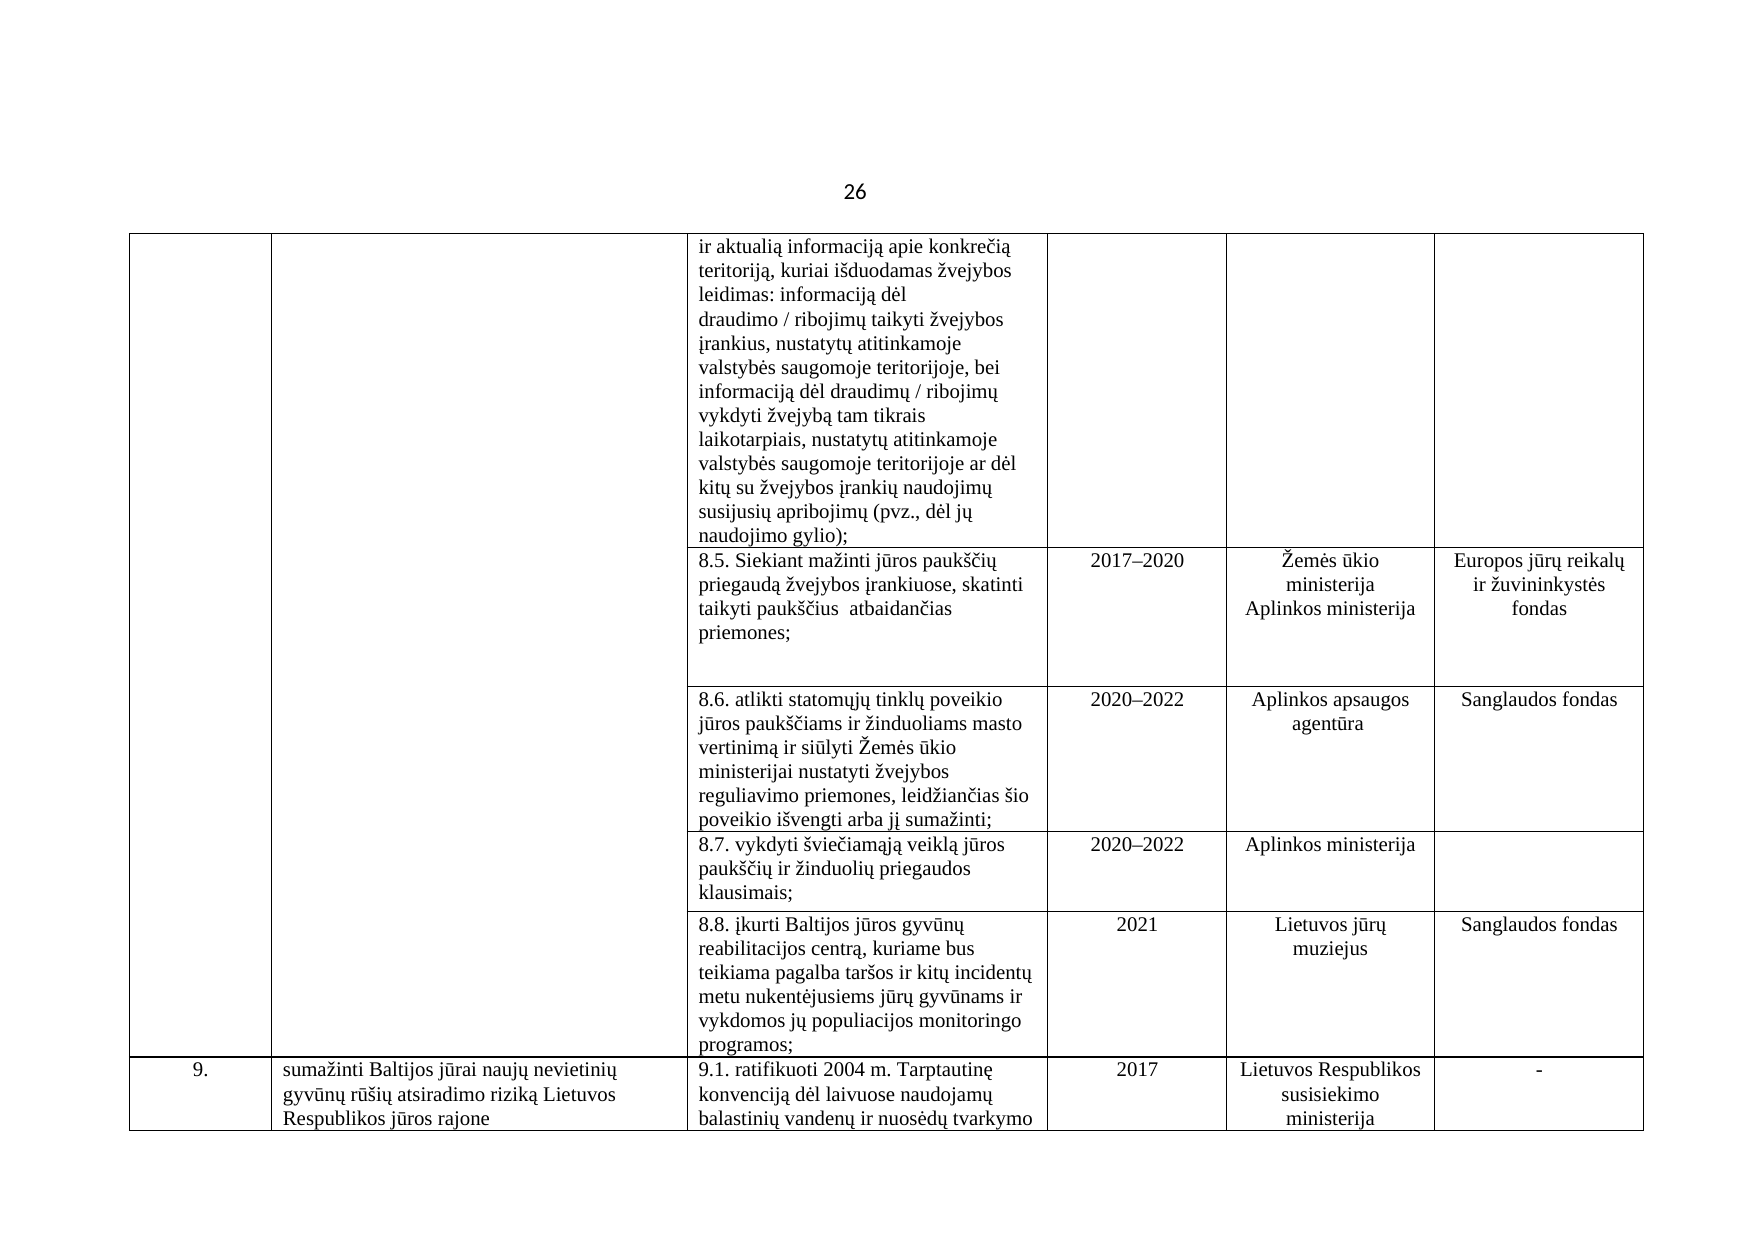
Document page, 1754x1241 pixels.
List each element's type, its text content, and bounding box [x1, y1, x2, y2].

table_cell 2017 [1048, 1058, 1226, 1129]
table_cell 8.6. atlikti statomųjų tinklų poveikio jūros paukščiams ir žinduoliams masto vertinimą ir siūlyti Žemės ūkio ministerijai nustatyti žvejybos reguliavimo priemones, leidžiančias šio poveikio išvengti arba jį sumažinti; [688, 687, 1047, 831]
table_cell [1435, 832, 1643, 911]
table_cell ir aktualią informaciją apie konkrečią teritoriją, kuriai išduodamas žvejybos leidimas: informaciją dėl draudimo / ribojimų taikyti žvejybos įrankius, nustatytų atitinkamoje valstybės saugomoje teritorijoje, bei informaciją dėl draudimų / ribojimų vykdyti žvejybą tam tikrais laikotarpiais, nustatytų atitinkamoje valstybės saugomoje teritorijoje ar dėl kitų su žvejybos įrankių naudojimų susijusių apribojimų (pvz., dėl jų naudojimo gylio); [688, 234, 1047, 547]
table_cell - [1435, 1058, 1643, 1129]
table_cell - [1435, 234, 1643, 547]
table_cell 8.7. vykdyti šviečiamąją veiklą jūros paukščių ir žinduolių priegaudos klausimais; [688, 832, 1047, 911]
table_cell 9.1. ratifikuoti 2004 m. Tarptautinę konvenciją dėl laivuose naudojamų balastinių vandenų ir nuosėdų tvarkymo [688, 1058, 1047, 1129]
table_cell Sanglaudos fondas [1435, 912, 1643, 1056]
table_cell Europos jūrų reikalų ir žuvininkystės fondas [1435, 548, 1643, 686]
table_cell [1048, 234, 1226, 547]
table_cell Lietuvos jūrų muziejus [1227, 912, 1434, 1056]
table_cell Lietuvos Respublikos susisiekimo ministerija [1227, 1058, 1434, 1129]
table_cell Sanglaudos fondas [1435, 687, 1643, 831]
table_cell 8.8. įkurti Baltijos jūros gyvūnų reabilitacijos centrą, kuriame bus teikiama pagalba taršos ir kitų incidentų metu nukentėjusiems jūrų gyvūnams ir vykdomos jų populiacijos monitoringo programos; [688, 912, 1047, 1056]
table_cell 2020–2022 [1048, 687, 1226, 831]
table_cell [130, 234, 271, 1056]
table_cell 2017–2020 [1048, 548, 1226, 686]
table_cell Aplinkos ministerija [1227, 832, 1434, 911]
table_cell Aplinkos apsaugos agentūra [1227, 687, 1434, 831]
table_cell 2020–2022 [1048, 832, 1226, 911]
table_cell [272, 234, 687, 1056]
table_cell 8.5. Siekiant mažinti jūros paukščių priegaudą žvejybos įrankiuose, skatinti taikyti paukščius atbaidančias priemones; [688, 548, 1047, 686]
table_cell Žemės ūkio ministerija Aplinkos ministerija [1227, 548, 1434, 686]
table_cell [1227, 234, 1434, 547]
table_cell 9. [130, 1058, 271, 1129]
table_cell sumažinti Baltijos jūrai naujų nevietinių gyvūnų rūšių atsiradimo riziką Lietuvos Respublikos jūros rajone [272, 1058, 687, 1129]
table_cell 2021 [1048, 912, 1226, 1056]
